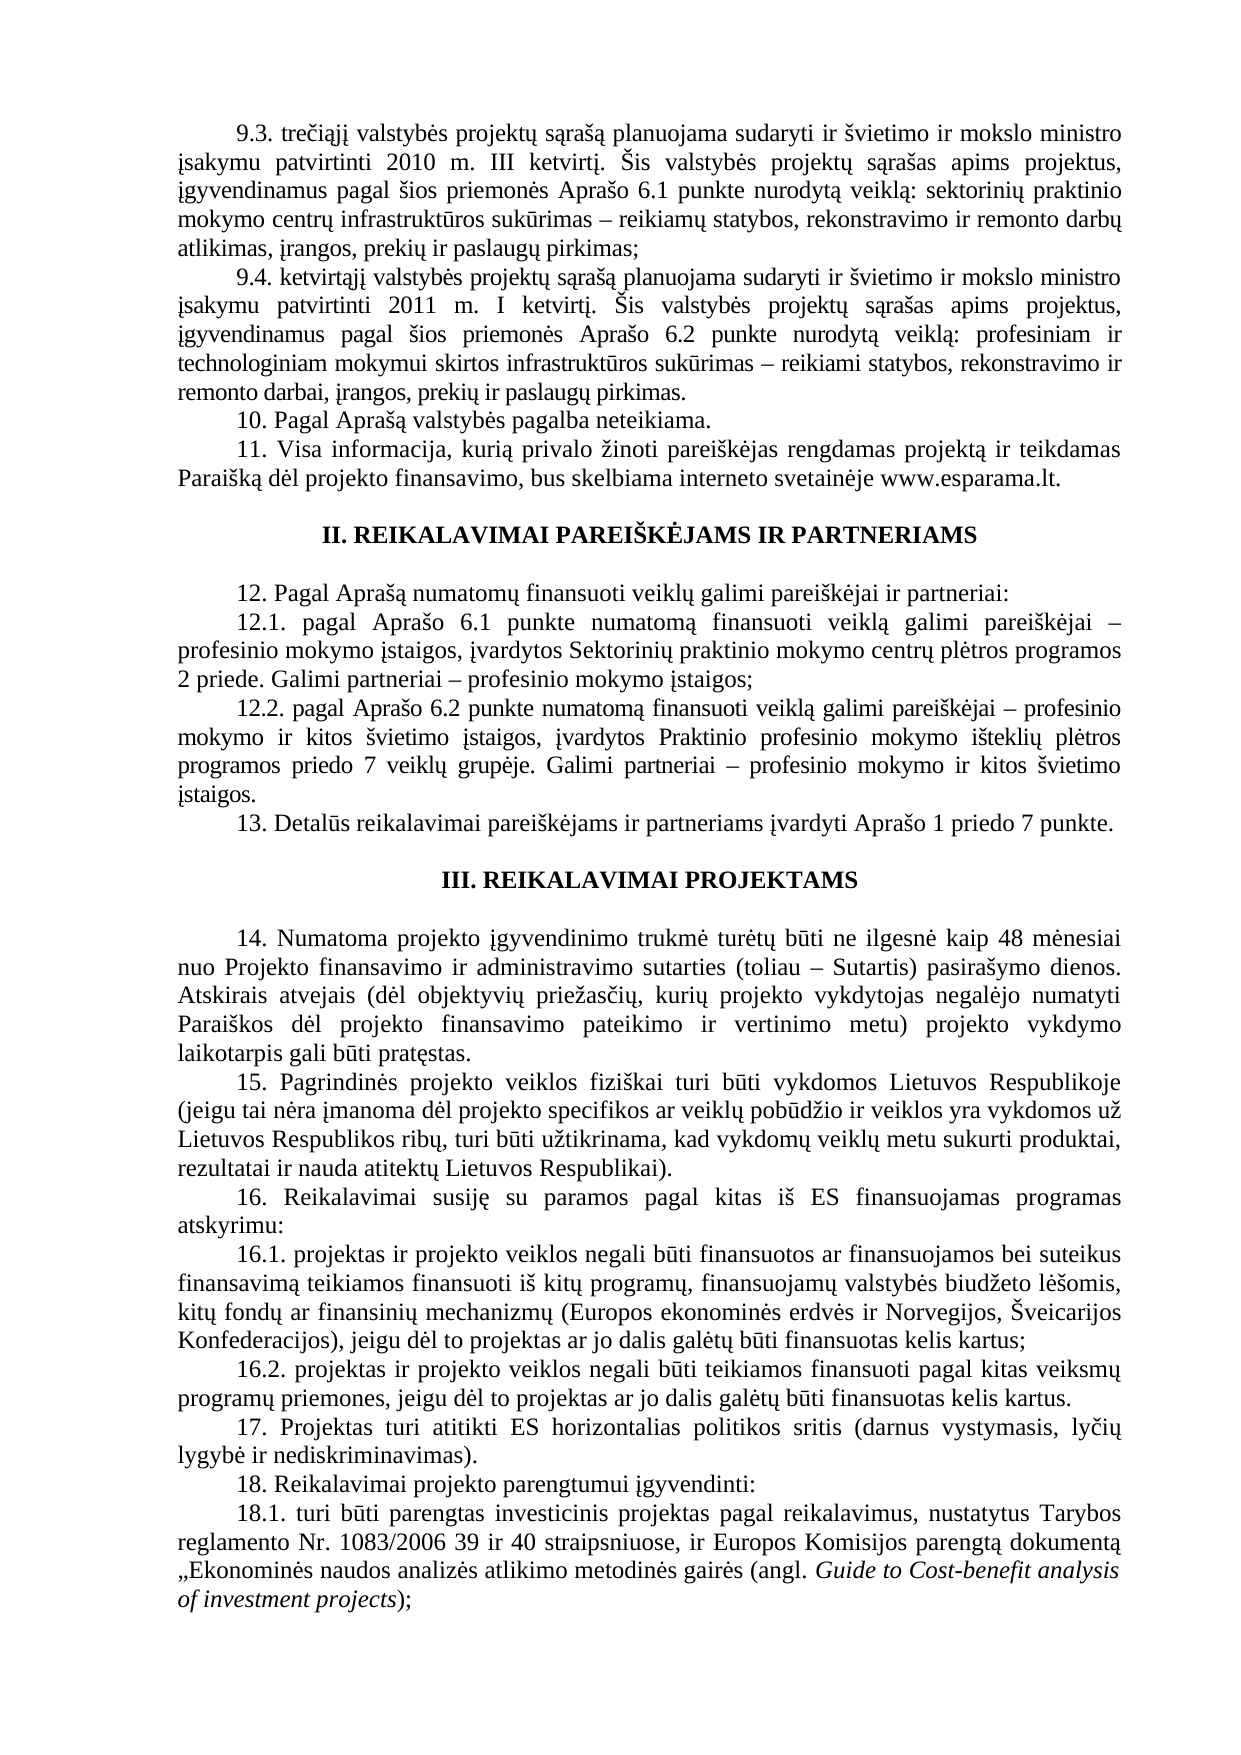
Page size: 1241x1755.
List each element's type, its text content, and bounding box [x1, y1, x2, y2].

text 16.1. projektas ir projekto veiklos negali būti finansuotos ar finansuojamos bei suteikus finansavimą teikiamos finansuoti iš kitų programų, finansuojamų valstybės biudžeto lėšomis, kitų fondų ar finansinių mechanizmų (Europos ekonominės erdvės ir Norvegijos, Šveicarijos Konfederacijos), jeigu dėl to projektas ar jo dalis galėtų būti finansuotas kelis kartus; [177, 1239, 1122, 1354]
text 12.2. pagal Aprašo 6.2 punkte numatomą finansuoti veiklą galimi pareiškėjai – profesinio mokymo ir kitos švietimo įstaigos, įvardytos Praktinio profesinio mokymo išteklių plėtros programos priedo 7 veiklų grupėje. Galimi partneriai – profesinio mokymo ir kitos švietimo įstaigos. [177, 693, 1122, 808]
text 16. Reikalavimai susiję su paramos pagal kitas iš ES finansuojamas programas atskyrimu: [177, 1182, 1122, 1239]
text 13. Detalūs reikalavimai pareiškėjams ir partneriams įvardyti Aprašo 1 priedo 7 punkte. [177, 808, 1122, 837]
text 11. Visa informacija, kurią privalo žinoti pareiškėjas rengdamas projektą ir teikdamas Paraišką dėl projekto finansavimo, bus skelbiama interneto svetainėje www.esparama.lt. [177, 434, 1122, 492]
text 16.2. projektas ir projekto veiklos negali būti teikiamos finansuoti pagal kitas veiksmų programų priemones, jeigu dėl to projektas ar jo dalis galėtų būti finansuotas kelis kartus. [177, 1354, 1122, 1412]
text 12. Pagal Aprašą numatomų finansuoti veiklų galimi pareiškėjai ir partneriai: [177, 578, 1122, 607]
text II. REIKALAVIMAI PAREIŠKĖJAMS IR PARTNERIAMS [177, 521, 1122, 549]
text 9.4. ketvirtąjį valstybės projektų sąrašą planuojama sudaryti ir švietimo ir mokslo ministro įsakymu patvirtinti 2011 m. I ketvirtį. Šis valstybės projektų sąrašas apims projektus, įgyvendinamus pagal šios priemonės Aprašo 6.2 punkte nurodytą veiklą: profesiniam ir technologiniam mokymui skirtos infrastruktūros sukūrimas – reikiami statybos, rekonstravimo ir remonto darbai, įrangos, prekių ir paslaugų pirkimas. [177, 262, 1122, 406]
text 9.3. trečiąjį valstybės projektų sąrašą planuojama sudaryti ir švietimo ir mokslo ministro įsakymu patvirtinti 2010 m. III ketvirtį. Šis valstybės projektų sąrašas apims projektus, įgyvendinamus pagal šios priemonės Aprašo 6.1 punkte nurodytą veiklą: sektorinių praktinio mokymo centrų infrastruktūros sukūrimas – reikiamų statybos, rekonstravimo ir remonto darbų atlikimas, įrangos, prekių ir paslaugų pirkimas; [177, 118, 1122, 262]
text 10. Pagal Aprašą valstybės pagalba neteikiama. [177, 406, 1122, 434]
text 17. Projektas turi atitikti ES horizontalias politikos sritis (darnus vystymasis, lyčių lygybė ir nediskriminavimas). [177, 1412, 1122, 1469]
text 14. Numatoma projekto įgyvendinimo trukmė turėtų būti ne ilgesnė kaip 48 mėnesiai nuo Projekto finansavimo ir administravimo sutarties (toliau – Sutartis) pasirašymo dienos. Atskirais atvejais (dėl objektyvių priežasčių, kurių projekto vykdytojas negalėjo numatyti Paraiškos dėl projekto finansavimo pateikimo ir vertinimo metu) projekto vykdymo laikotarpis gali būti pratęstas. [177, 923, 1122, 1067]
text 18.1. turi būti parengtas investicinis projektas pagal reikalavimus, nustatytus Tarybos reglamento Nr. 1083/2006 39 ir 40 straipsniuose, ir Europos Komisijos parengtą dokumentą „Ekonominės naudos analizės atlikimo metodinės gairės (angl. Guide to Cost-benefit analysis of investment projects); [177, 1498, 1122, 1613]
text 18. Reikalavimai projekto parengtumui įgyvendinti: [177, 1469, 1122, 1498]
text 12.1. pagal Aprašo 6.1 punkte numatomą finansuoti veiklą galimi pareiškėjai – profesinio mokymo įstaigos, įvardytos Sektorinių praktinio mokymo centrų plėtros programos 2 priede. Galimi partneriai – profesinio mokymo įstaigos; [177, 607, 1122, 693]
text 15. Pagrindinės projekto veiklos fiziškai turi būti vykdomos Lietuvos Respublikoje (jeigu tai nėra įmanoma dėl projekto specifikos ar veiklų pobūdžio ir veiklos yra vykdomos už Lietuvos Respublikos ribų, turi būti užtikrinama, kad vykdomų veiklų metu sukurti produktai, rezultatai ir nauda atitektų Lietuvos Respublikai). [177, 1067, 1122, 1182]
text III. Reikalavimai projektams [177, 866, 1122, 894]
